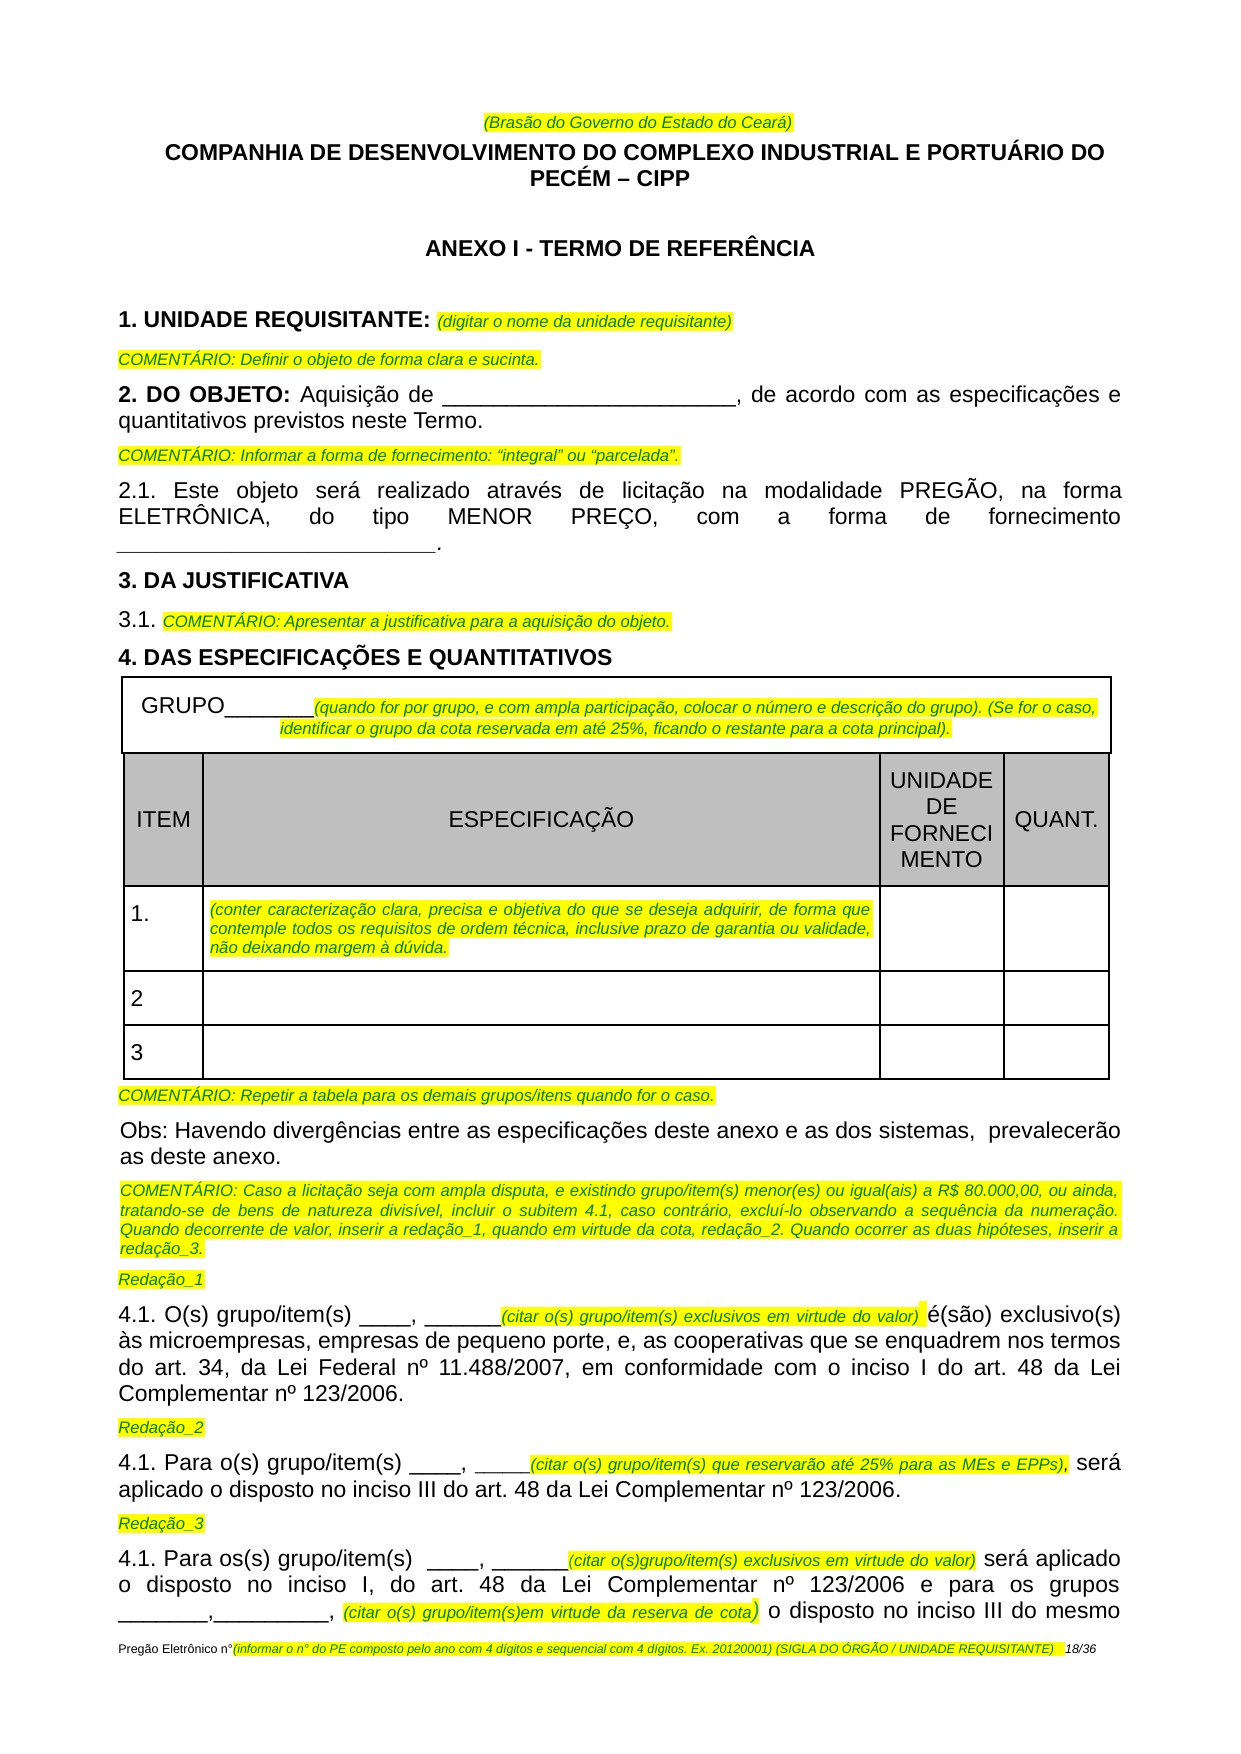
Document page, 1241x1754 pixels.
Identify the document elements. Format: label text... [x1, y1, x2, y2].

table_header QUANT. [1005, 754, 1108, 885]
text COMENTÁRIO: Informar a forma de fornecimento: “integral” ou “parcelada”. [118, 446, 1122, 465]
table_cell (conter caracterização clara, precisa e objetiva do que se deseja adquirir, de forma que contemple todos os requisitos de ordem técnica, inclusive prazo de garantia ou validade, não deixando margem à dúvida. [204, 887, 879, 970]
table_cell 2 [125, 972, 202, 1024]
text COMENTÁRIO: Repetir a tabela para os demais grupos/itens quando for o caso. [118, 1086, 1122, 1105]
table_cell [204, 1026, 879, 1078]
text Obs: Havendo divergências entre as especificações deste anexo e as dos sistemas, prevalecerão as deste anexo. [119, 1117, 1122, 1169]
text Redação_1 [118, 1270, 1121, 1289]
table_header GRUPO_______(quando for por grupo, e com ampla participação, colocar o número e descrição do grupo). (Se for o caso, identificar o grupo da cota reservada em até 25%, ficando o restante para a cota principal). [123, 678, 1110, 752]
text COMENTÁRIO: Caso a licitação seja com ampla disputa, e existindo grupo/item(s) menor(es) ou igual(ais) a R$ 80.000,00, ou ainda, tratando-se de bens de natureza divisível, incluir o subitem 4.1, caso contrário, excluí-lo observando a sequência da numeração. Quando decorrente de valor, inserir a redação_1, quando em virtude da cota, redação_2. Quando ocorrer as duas hipóteses, inserir a redação_3. [120, 1181, 1122, 1258]
text 3. DA JUSTIFICATIVA [118, 567, 1122, 594]
text ANEXO I - TERMO DE REFERÊNCIA [118, 235, 1122, 262]
table_cell [204, 972, 879, 1024]
text COMENTÁRIO: Definir o objeto de forma clara e sucinta. [118, 350, 1122, 369]
text 4.1. Para os(s) grupo/item(s) ____, ______(citar o(s)grupo/item(s) exclusivos em virtude do valor) será aplicado o disposto no inciso I, do art. 48 da Lei Complementar nº 123/2006 e para os grupos _______,_________, (citar o(s) grupo/item(s)em virtude da reserva de cota) o disposto no inciso III do mesmo [118, 1545, 1121, 1624]
table_cell [1005, 887, 1108, 970]
table_cell 1. [125, 887, 202, 970]
text 4.1. O(s) grupo/item(s) ____, ______(citar o(s) grupo/item(s) exclusivos em virtude do valor) é(são) exclusivo(s) às microempresas, empresas de pequeno porte, e, as cooperativas que se enquadrem nos termos do art. 34, da Lei Federal nº 11.488/2007, em conformidade com o inciso I do art. 48 da Lei Complementar nº 123/2006. [118, 1301, 1121, 1406]
text 4.1. Para o(s) grupo/item(s) ____, ______(citar o(s) grupo/item(s) que reservarão até 25% para as MEs e EPPs), será aplicado o disposto no inciso III do art. 48 da Lei Complementar nº 123/2006. [118, 1449, 1121, 1502]
table_cell [881, 972, 1003, 1024]
text 2.1. Este objeto será realizado através de licitação na modalidade PREGÃO, na forma ELETRÔNICA, do tipo MENOR PREÇO, com a forma de fornecimento _________________________. [118, 477, 1122, 556]
table_cell [881, 887, 1003, 970]
table_cell 3 [125, 1026, 202, 1078]
text Redação_3 [118, 1514, 1121, 1533]
text 2. DO OBJETO: Aquisição de _______________________, de acordo com as especificações e quantitativos previstos neste Termo. [118, 381, 1122, 434]
table_cell [1005, 1026, 1108, 1078]
table_cell [1005, 972, 1108, 1024]
table_header ITEM [125, 754, 202, 885]
text 4. DAS ESPECIFICAÇÕES E QUANTITATIVOS [118, 644, 1122, 670]
table_header UNIDADE DE FORNECIMENTO [881, 754, 1003, 885]
text Redação_2 [118, 1418, 1121, 1437]
text 3.1. COMENTÁRIO: Apresentar a justificativa para a aquisição do objeto. [118, 606, 1122, 632]
table_header ESPECIFICAÇÃO [204, 754, 879, 885]
text 1. UNIDADE REQUISITANTE: (digitar o nome da unidade requisitante) [118, 306, 1122, 332]
table_cell [881, 1026, 1003, 1078]
